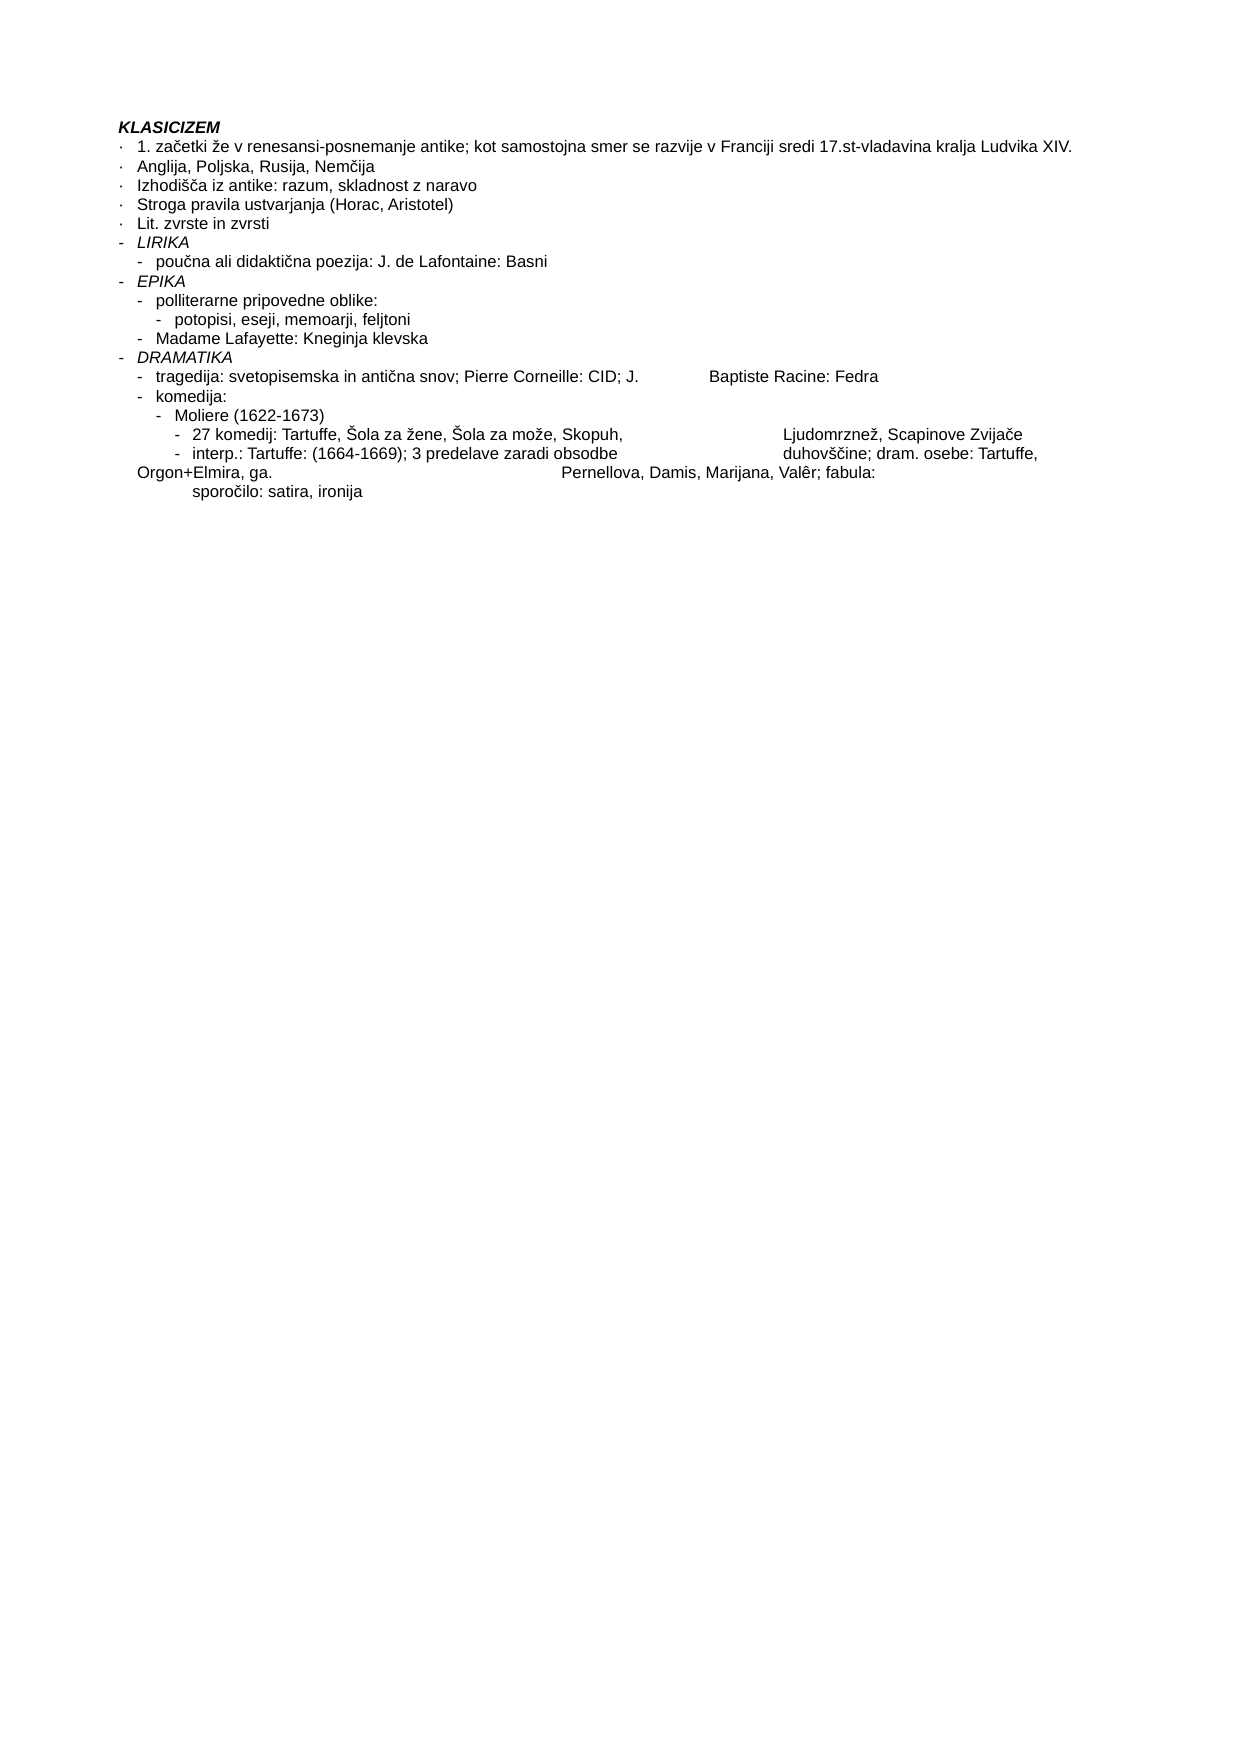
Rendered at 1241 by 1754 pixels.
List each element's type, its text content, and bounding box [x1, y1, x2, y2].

text · Lit. zvrste in zvrsti [118, 214, 1122, 233]
text · Stroga pravila ustvarjanja (Horac, Aristotel) [118, 195, 1122, 214]
text - 27 komedij: Tartuffe, Šola za žene, Šola za može, Skopuh, Ljudomrznež, Scapinove Zvijače [118, 425, 1122, 444]
text - EPIKA [118, 271, 1122, 291]
text - interp.: Tartuffe: (1664-1669); 3 predelave zaradi obsodbe duhovščine; dram. osebe: Tartuffe, Orgon+Elmira, ga. Pernellova, Damis, Marijana, Valêr; fabula: [118, 444, 1122, 482]
text - komedija: [118, 386, 1122, 406]
text · 1. začetki že v renesansi-posnemanje antike; kot samostojna smer se razvije v Franciji sredi 17.st-vladavina kralja Ludvika XIV. [118, 137, 1122, 156]
text - potopisi, eseji, memoarji, feljtoni [118, 310, 1122, 329]
text - tragedija: svetopisemska in antična snov; Pierre Corneille: CID; J. Baptiste Racine: Fedra [118, 367, 1122, 386]
text · Izhodišča iz antike: razum, skladnost z naravo [118, 176, 1122, 195]
text - LIRIKA [118, 233, 1122, 252]
text - Moliere (1622-1673) [118, 406, 1122, 425]
text sporočilo: satira, ironija [118, 482, 1122, 501]
text - Madame Lafayette: Kneginja klevska [118, 329, 1122, 348]
text KLASICIZEM [118, 118, 1122, 137]
text - polliterarne pripovedne oblike: [118, 291, 1122, 310]
text - poučna ali didaktična poezija: J. de Lafontaine: Basni [118, 252, 1122, 271]
text - DRAMATIKA [118, 348, 1122, 367]
text · Anglija, Poljska, Rusija, Nemčija [118, 156, 1122, 176]
